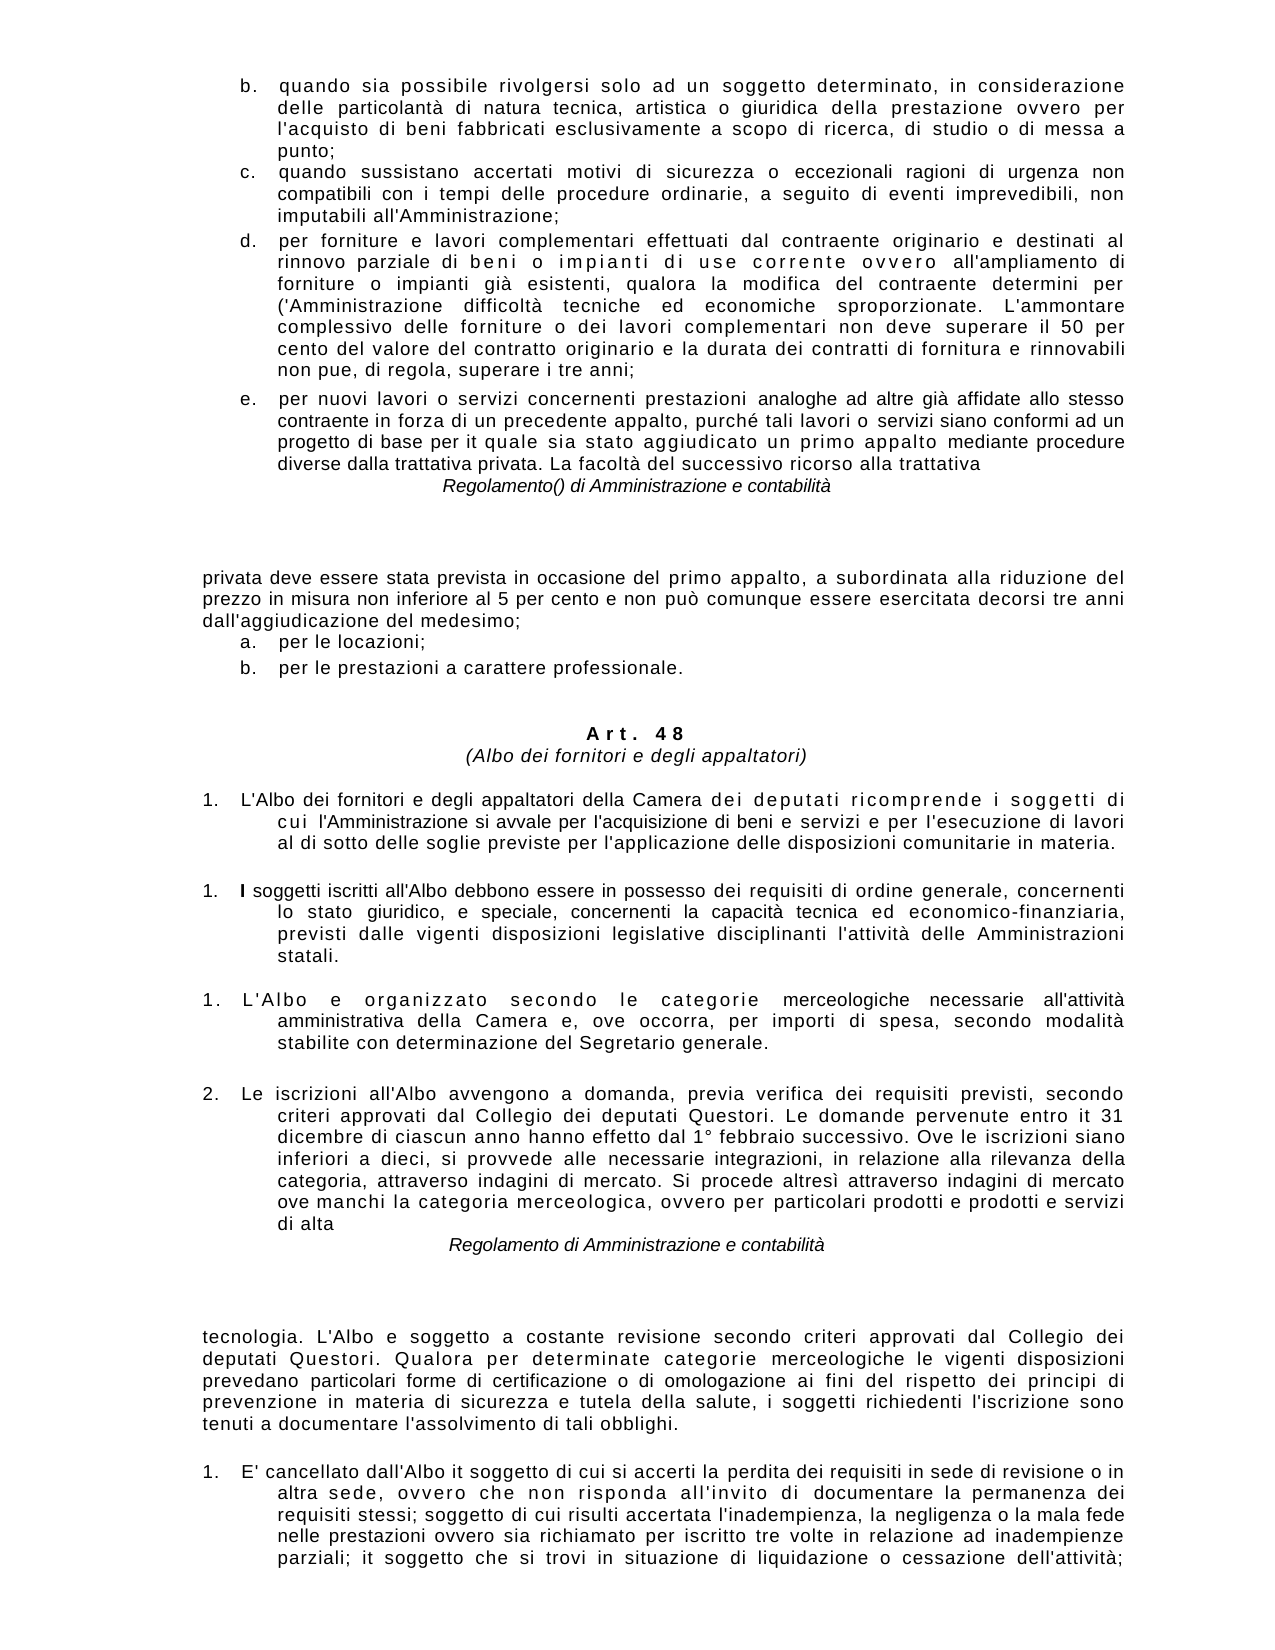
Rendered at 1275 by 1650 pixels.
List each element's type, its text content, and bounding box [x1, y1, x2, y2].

list per forniture e lavori complementari effettuati dal contraente originario e destinati al rinnovo parziale di beni o impianti di use corrente ovvero all'ampliamento di forniture o impianti già esistenti, qualora la modifica del contraente determini per ('Amministrazione difficoltà tecniche ed economiche sproporzionate. L'ammontare complessivo delle forniture o dei lavori complementari non deve superare il 50 per cento del valore del contratto originario e la durata dei contratti di fornitura e rinnovabili non pue, di regola, superare i tre anni; [240, 230, 1125, 381]
list L'Albo dei fornitori e degli appaltatori della Camera dei deputati ricomprende i soggetti di cui l'Amministrazione si avvale per I'acquisizione di beni e servizi e per I'esecuzione di lavori al di sotto delle soglie previste per l'applicazione delle disposizioni comunitarie in materia. [202, 789, 1125, 853]
list Le iscrizioni all'Albo avvengono a domanda, previa verifica dei requisiti previsti, secondo criteri approvati dal Collegio dei deputati Questori. Le domande pervenute entro it 31 dicembre di ciascun anno hanno effetto dal 1° febbraio successivo. Ove le iscrizioni siano inferiori a dieci, si provvede alle necessarie integrazioni, in relazione alla rilevanza della categoria, attraverso indagini di mercato. Si procede altresì attraverso indagini di mercato ove manchi la categoria merceologica, ovvero per particolari prodotti e prodotti e servizi di alta [202, 1083, 1125, 1234]
text tecnologia. L'Albo e soggetto a costante revisione secondo criteri approvati dal Collegio dei deputati Questori. Qualora per determinate categorie merceologiche le vigenti disposizioni prevedano particolari forme di certificazione o di omologazione ai fini del rispetto dei principi di prevenzione in materia di sicurezza e tutela della salute, i soggetti richiedenti l'iscrizione sono tenuti a documentare l'assolvimento di tali obblighi. [202, 1326, 1125, 1434]
text privata deve essere stata prevista in occasione del primo appalto, a subordinata alla riduzione del prezzo in misura non inferiore al 5 per cento e non può comunque essere esercitata decorsi tre anni dall'aggiudicazione del medesimo; [202, 567, 1125, 631]
list L'Albo e organizzato secondo le categorie merceologiche necessarie all'attività amministrativa della Camera e, ove occorra, per importi di spesa, secondo modalità stabilite con determinazione del Segretario generale. [202, 988, 1125, 1053]
list per nuovi lavori o servizi concernenti prestazioni analoghe ad altre già affidate allo stesso contraente in forza di un precedente appalto, purché tali lavori o servizi siano conformi ad un progetto di base per it quale sia stato aggiudicato un primo appalto mediante procedure diverse dalla trattativa privata. La facoltà del successivo ricorso alla trattativa [240, 388, 1125, 474]
list quando sia possibile rivolgersi solo ad un soggetto determinato, in considerazione delle particolantà di natura tecnica, artistica o giuridica della prestazione ovvero per l'acquisto di beni fabbricati esclusivamente a scopo di ricerca, di studio o di messa a punto; [240, 75, 1125, 161]
text Regolamento di Amministrazione e contabilità [150, 1234, 1125, 1256]
list I soggetti iscritti all'Albo debbono essere in possesso dei requisiti di ordine generale, concernenti lo stato giuridico, e speciale, concernenti la capacità tecnica ed economico-finanziaria, previsti dalle vigenti disposizioni legislative disciplinanti l'attività delle Amministrazioni statali. [202, 880, 1125, 966]
list E' cancellato dall'Albo it soggetto di cui si accerti la perdita dei requisiti in sede di revisione o in altra sede, ovvero che non risponda all'invito di documentare la permanenza dei requisiti stessi; soggetto di cui risulti accertata l'inadempienza, la negligenza o la mala fede nelle prestazioni ovvero sia richiamato per iscritto tre volte in relazione ad inadempienze parziali; it soggetto che si trovi in situazione di liquidazione o cessazione dell'attività; [202, 1460, 1125, 1568]
list per le prestazioni a carattere professionale. [240, 657, 1125, 678]
text Regolamento() di Amministrazione e contabilità [150, 474, 1125, 496]
list per le locazioni; [240, 631, 1125, 653]
list quando sussistano accertati motivi di sicurezza o eccezionali ragioni di urgenza non compatibili con i tempi delle procedure ordinarie, a seguito di eventi imprevedibili, non imputabili all'Amministrazione; [240, 161, 1125, 226]
text Art. 48 (Albo dei fornitori e degli appaltatori) [150, 723, 1125, 766]
